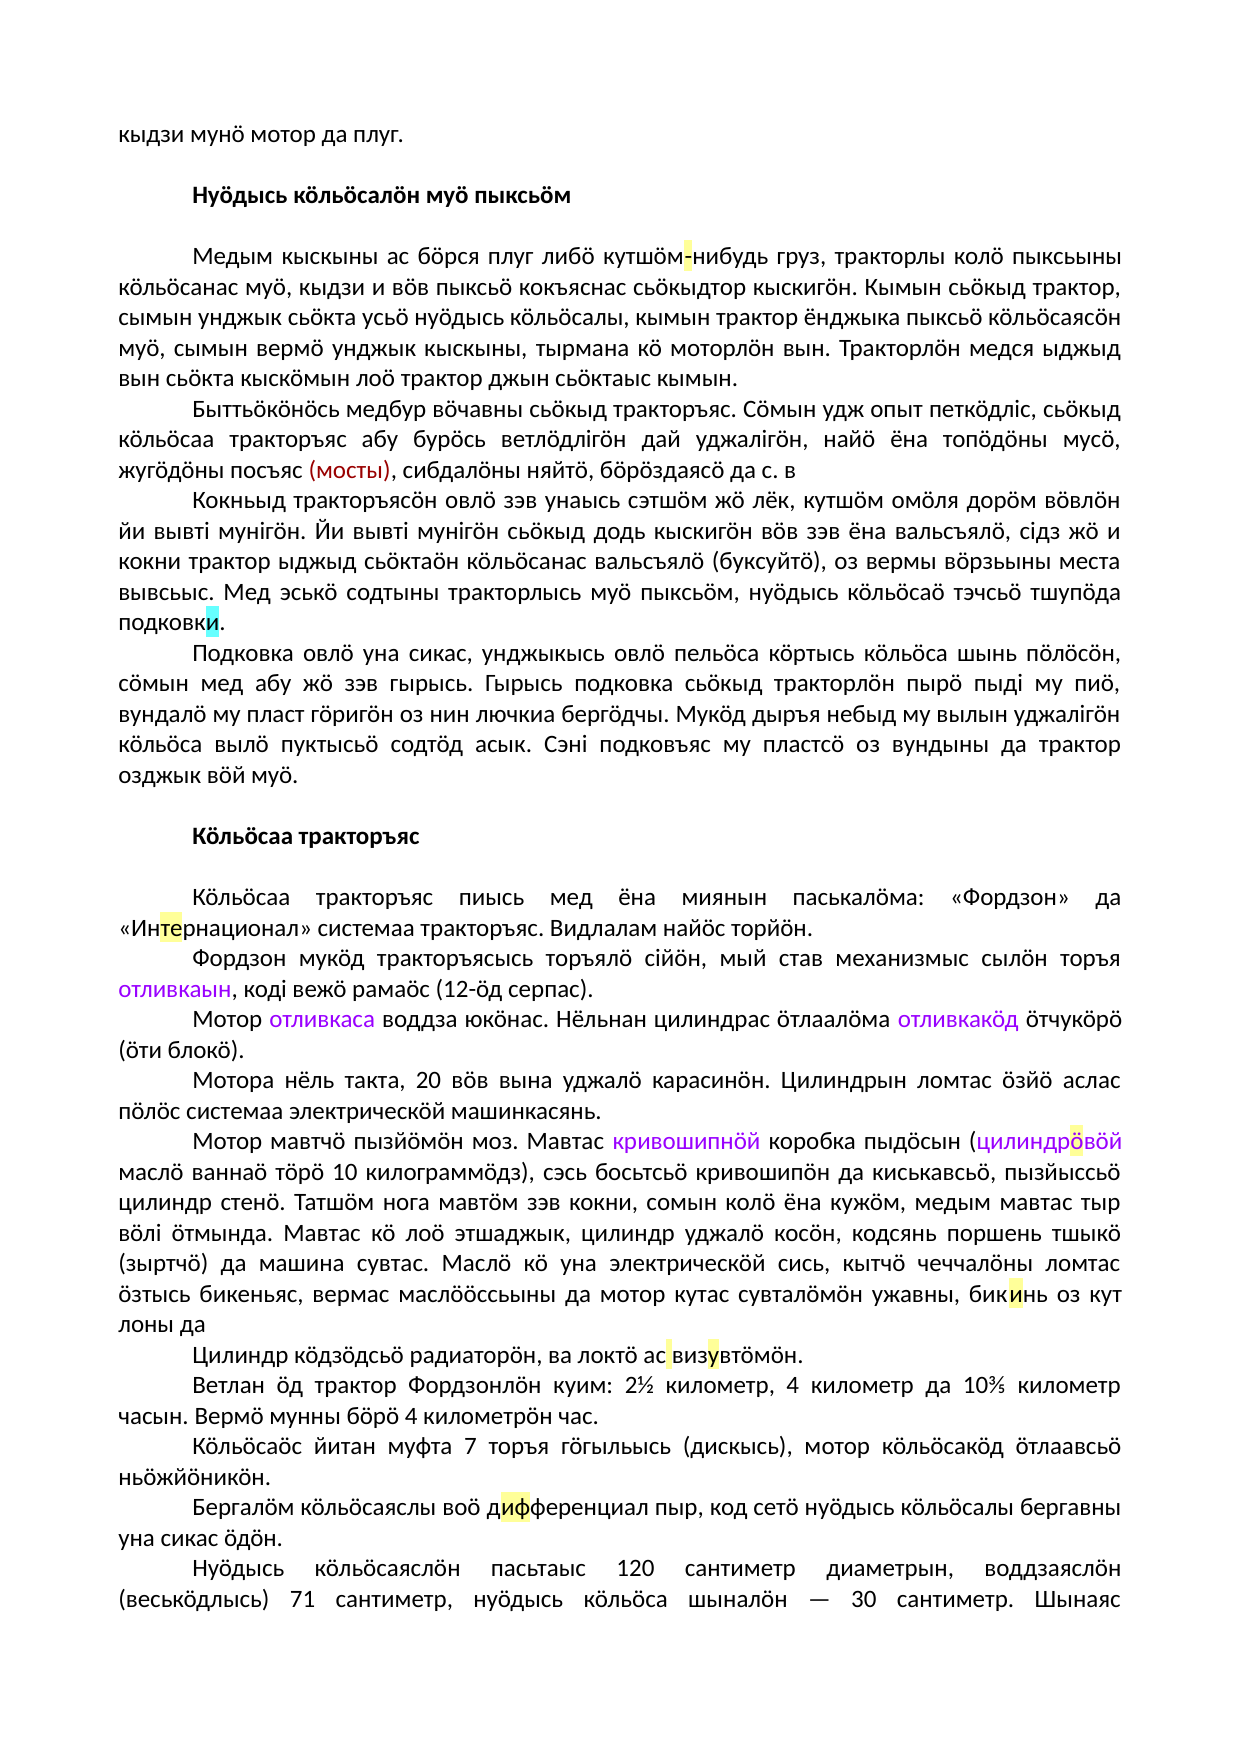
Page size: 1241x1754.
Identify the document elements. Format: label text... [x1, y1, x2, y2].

text кыдзи мунӧ мотор да плуг. [118, 118, 1122, 149]
text Мотор отливкаса воддза юкӧнас. Нёльнан цилиндрас ӧтлаалӧма отливкакӧд ӧтчукӧрӧ (ӧти блокӧ). [118, 1003, 1122, 1064]
text Нуӧдысь кӧльӧсаяслӧн пасьтаыс 120 сантиметр диаметрын, воддзаяслӧн (веськӧдлысь) 71 сантиметр, нуӧдысь кӧльӧса шыналӧн — 30 сантиметр. Шынаяс [118, 1553, 1122, 1614]
text Фордзон мукӧд тракторъясысь торъялӧ сійӧн, мый став механизмыс сылӧн торъя отливкаын, коді вежӧ рамаӧс (12-ӧд серпас). [118, 942, 1122, 1003]
text Кӧльӧсаа тракторъяс [118, 820, 1122, 851]
text Мотора нёль такта, 20 вӧв вына уджалӧ карасинӧн. Цилиндрын ломтас ӧзйӧ аслас пӧлӧс системаа электрическӧй машинкасянь. [118, 1064, 1122, 1125]
text Ветлан ӧд трактор Фордзонлӧн куим: 2½ километр, 4 километр да 10⅗ километр часын. Вермӧ мунны бӧрӧ 4 километрӧн час. [118, 1369, 1122, 1431]
text Бергалӧм кӧльӧсаяслы воӧ дифференциал пыр, код сетӧ нуӧдысь кӧльӧсалы бергавны уна сикас ӧдӧн. [118, 1492, 1122, 1553]
text Нуӧдысь кӧльӧсалӧн муӧ пыксьӧм [118, 179, 1122, 210]
text Кокньыд тракторъясӧн овлӧ зэв унаысь сэтшӧм жӧ лёк, кутшӧм омӧля дорӧм вӧвлӧн йи вывті мунігӧн. Йи вывті мунігӧн сьӧкыд додь кыскигӧн вӧв зэв ёна вальсъялӧ, сідз жӧ и кокни трактор ыджыд сьӧктаӧн кӧльӧсанас вальсъялӧ (буксуйтӧ), оз вермы вӧрзьыны места вывсьыс. Мед эськӧ содтыны тракторлысь муӧ пыксьӧм, нуӧдысь кӧльӧсаӧ тэчсьӧ тшупӧда подковки. [118, 484, 1122, 637]
text Кӧльӧсаӧс йитан муфта 7 торъя гӧгыльысь (дискысь), мотор кӧльӧсакӧд ӧтлаавсьӧ ньӧжйӧникӧн. [118, 1431, 1122, 1492]
text Цилиндр кӧдзӧдсьӧ радиаторӧн, ва локтӧ ас визувтӧмӧн. [118, 1339, 1122, 1369]
text Мотор мавтчӧ пызйӧмӧн моз. Мавтас кривошипнӧй коробка пыдӧсын (цилиндрӧвӧй маслӧ ваннаӧ тӧрӧ 10 килограммӧдз), сэсь босьтсьӧ кривошипӧн да киськавсьӧ, пызйыссьӧ цилиндр стенӧ. Татшӧм нога мавтӧм зэв кокни, сомын колӧ ёна кужӧм, медым мавтас тыр вӧлі ӧтмында. Мавтас кӧ лоӧ этшаджык, цилиндр уджалӧ косӧн, кодсянь поршень тшыкӧ (зыртчӧ) да машина сувтас. Маслӧ кӧ уна электрическӧй сись, кытчӧ чеччалӧны ломтас ӧзтысь бикеньяс, вермас маслӧӧссьыны да мотор кутас сувталӧмӧн ужавны, бикинь оз кут лоны да [118, 1125, 1122, 1339]
text Кӧльӧсаа тракторъяс пиысь мед ёна миянын паськалӧма: «Фордзон» да «Интернационал» системаа тракторъяс. Видлалам найӧс торйӧн. [118, 881, 1122, 942]
text Быттьӧкӧнӧсь медбур вӧчавны сьӧкыд тракторъяс. Сӧмын удж опыт петкӧдліс, сьӧкыд кӧльӧсаа тракторъяс абу бурӧсь ветлӧдлігӧн дай уджалігӧн, найӧ ёна топӧдӧны мусӧ, жугӧдӧны посъяс (мосты), сибдалӧны няйтӧ, бӧрӧздаясӧ да с. в [118, 393, 1122, 484]
text Медым кыскыны ас бӧрся плуг либӧ кутшӧм-нибудь груз, тракторлы колӧ пыксьыны кӧльӧсанас муӧ, кыдзи и вӧв пыксьӧ кокъяснас сьӧкыдтор кыскигӧн. Кымын сьӧкыд трактор, сымын унджык сьӧкта усьӧ нуӧдысь кӧльӧсалы, кымын трактор ёнджыка пыксьӧ кӧльӧсаясӧн муӧ, сымын вермӧ унджык кыскыны, тырмана кӧ моторлӧн вын. Тракторлӧн медся ыджыд вын сьӧкта кыскӧмын лоӧ трактор джын сьӧктаыс кымын. [118, 240, 1122, 393]
text Подковка овлӧ уна сикас, унджыкысь овлӧ пельӧса кӧртысь кӧльӧса шынь пӧлӧсӧн, сӧмын мед абу жӧ зэв гырысь. Гырысь подковка сьӧкыд тракторлӧн пырӧ пыді му пиӧ, вундалӧ му пласт гӧригӧн оз нин лючкиа бергӧдчы. Мукӧд дыръя небыд му вылын уджалігӧн кӧльӧса вылӧ пуктысьӧ содтӧд асык. Сэні подковъяс му пластсӧ оз вундыны да трактор озджык вӧй муӧ. [118, 637, 1122, 789]
